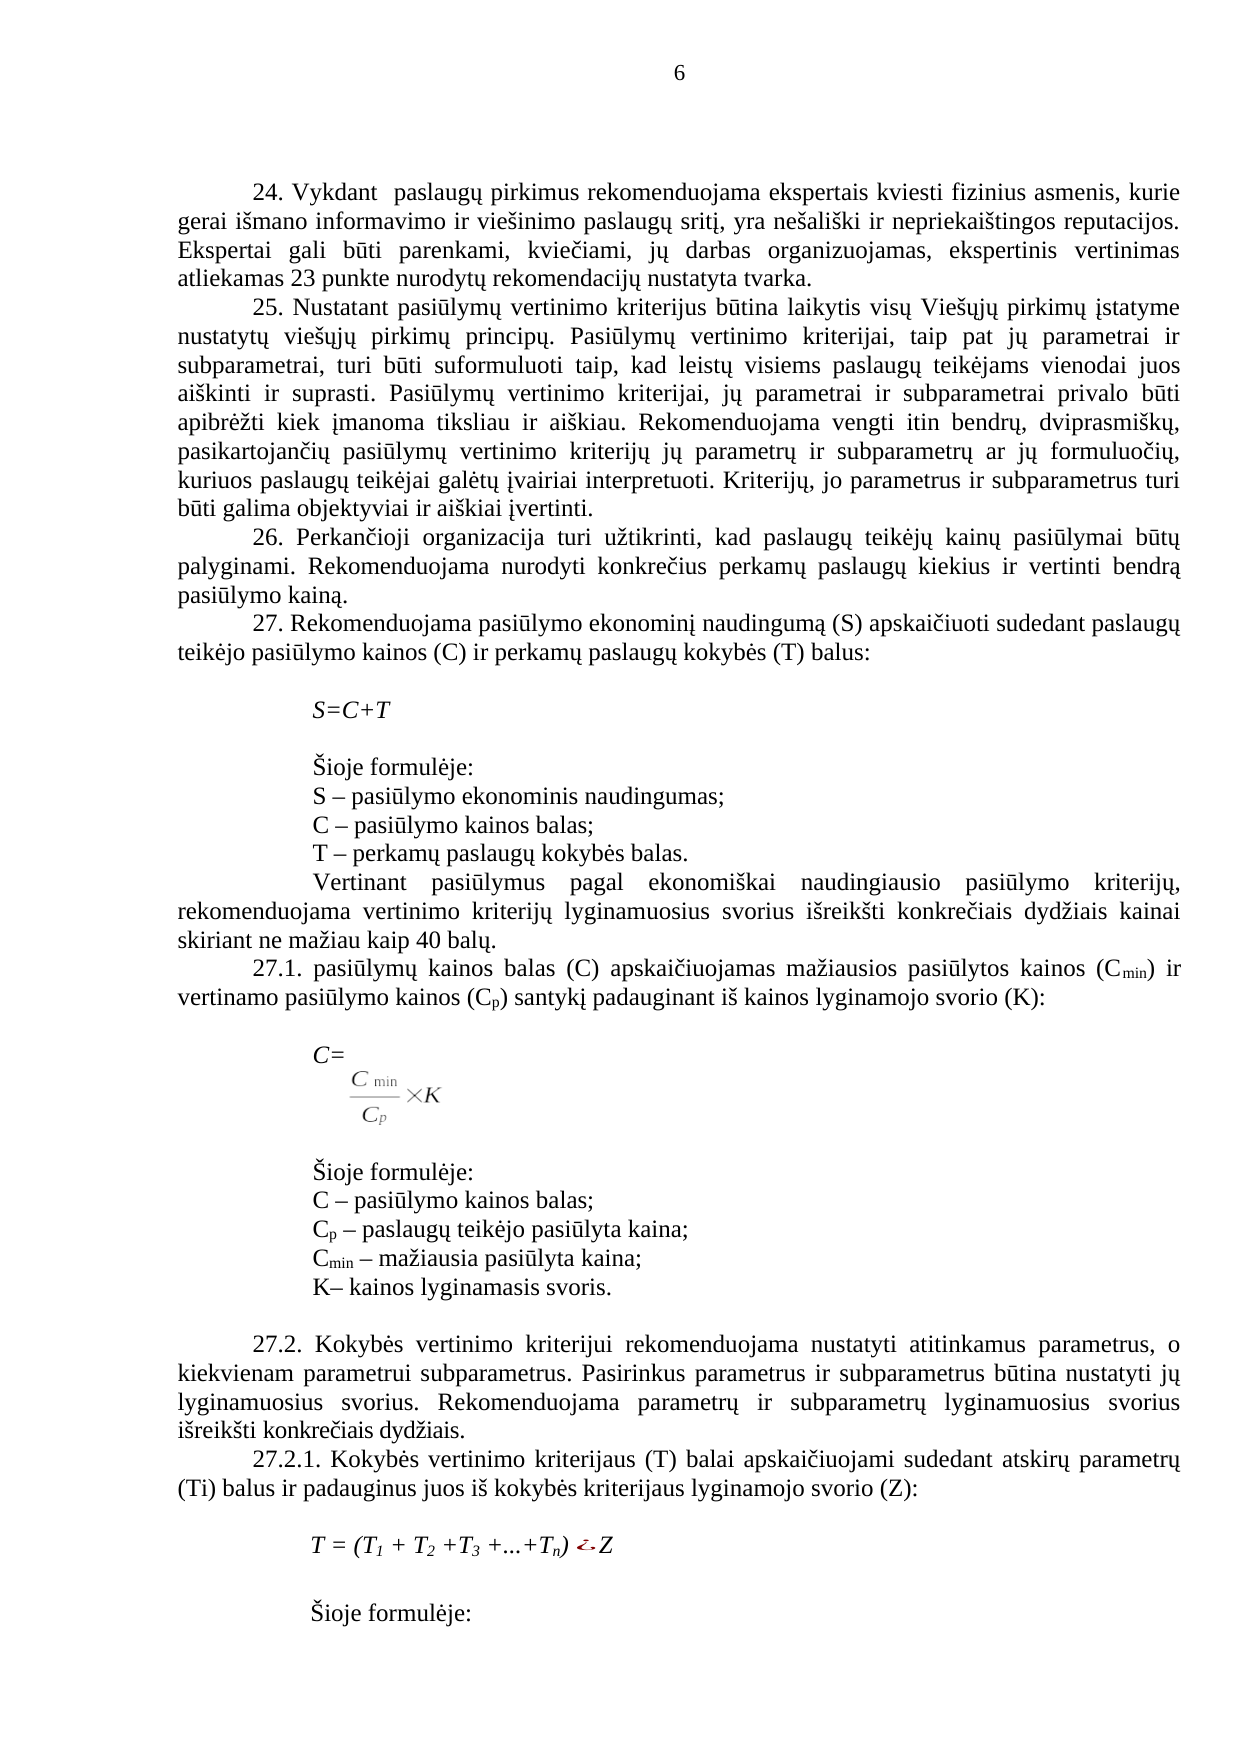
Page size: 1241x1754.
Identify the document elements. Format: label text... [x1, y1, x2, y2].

text Šioje formulėje: [177, 1598, 1181, 1626]
text K– kainos lyginamasis svoris. [177, 1272, 1181, 1301]
text C – pasiūlymo kainos balas; [177, 1186, 1181, 1214]
text 27.2.1. Kokybės vertinimo kriterijaus (T) balai apskaičiuojami sudedant atskirų parametrų (Ti) balus ir padauginus juos iš kokybės kriterijaus lyginamojo svorio (Z): [177, 1444, 1181, 1502]
text S – pasiūlymo ekonominis naudingumas; [177, 781, 1181, 810]
text Vertinant pasiūlymus pagal ekonomiškai naudingiausio pasiūlymo kriterijų, rekomenduojama vertinimo kriterijų lyginamuosius svorius išreikšti konkrečiais dydžiais kainai skiriant ne mažiau kaip 40 balų. [177, 867, 1181, 953]
text C= [177, 1040, 1181, 1128]
text 24. Vykdant paslaugų pirkimus rekomenduojama ekspertais kviesti fizinius asmenis, kurie gerai išmano informavimo ir viešinimo paslaugų sritį, yra nešališki ir nepriekaištingos reputacijos. Ekspertai gali būti parenkami, kviečiami, jų darbas organizuojamas, ekspertinis vertinimas atliekamas 23 punkte nurodytų rekomendacijų nustatyta tvarka. [177, 177, 1181, 292]
text Cp – paslaugų teikėjo pasiūlyta kaina; [177, 1214, 1181, 1243]
text T = (T1 + T2 +T3 +...+Tn) Z [177, 1531, 1181, 1569]
text C – pasiūlymo kainos balas; [177, 810, 1181, 838]
text Cmin – mažiausia pasiūlyta kaina; [177, 1243, 1181, 1272]
text 27.1. pasiūlymų kainos balas (C) apskaičiuojamas mažiausios pasiūlytos kainos (Cmin) ir vertinamo pasiūlymo kainos (Cp) santykį padauginant iš kainos lyginamojo svorio (K): [177, 953, 1181, 1011]
text Šioje formulėje: [177, 1157, 1181, 1186]
text Šioje formulėje: [177, 752, 1181, 781]
text 25. Nustatant pasiūlymų vertinimo kriterijus būtina laikytis visų Viešųjų pirkimų įstatyme nustatytų viešųjų pirkimų principų. Pasiūlymų vertinimo kriterijai, taip pat jų parametrai ir subparametrai, turi būti suformuluoti taip, kad leistų visiems paslaugų teikėjams vienodai juos aiškinti ir suprasti. Pasiūlymų vertinimo kriterijai, jų parametrai ir subparametrai privalo būti apibrėžti kiek įmanoma tiksliau ir aiškiau. Rekomenduojama vengti itin bendrų, dviprasmiškų, pasikartojančių pasiūlymų vertinimo kriterijų jų parametrų ir subparametrų ar jų formuluočių, kuriuos paslaugų teikėjai galėtų įvairiai interpretuoti. Kriterijų, jo parametrus ir subparametrus turi būti galima objektyviai ir aiškiai įvertinti. [177, 292, 1181, 522]
text S=C+T [177, 695, 1181, 723]
text 27. Rekomenduojama pasiūlymo ekonominį naudingumą (S) apskaičiuoti sudedant paslaugų teikėjo pasiūlymo kainos (C) ir perkamų paslaugų kokybės (T) balus: [177, 608, 1181, 666]
text 27.2. Kokybės vertinimo kriterijui rekomenduojama nustatyti atitinkamus parametrus, o kiekvienam parametrui subparametrus. Pasirinkus parametrus ir subparametrus būtina nustatyti jų lyginamuosius svorius. Rekomenduojama parametrų ir subparametrų lyginamuosius svorius išreikšti konkrečiais dydžiais. [177, 1329, 1181, 1444]
text 26. Perkančioji organizacija turi užtikrinti, kad paslaugų teikėjų kainų pasiūlymai būtų palyginami. Rekomenduojama nurodyti konkrečius perkamų paslaugų kiekius ir vertinti bendrą pasiūlymo kainą. [177, 522, 1181, 608]
text T – perkamų paslaugų kokybės balas. [177, 838, 1181, 867]
